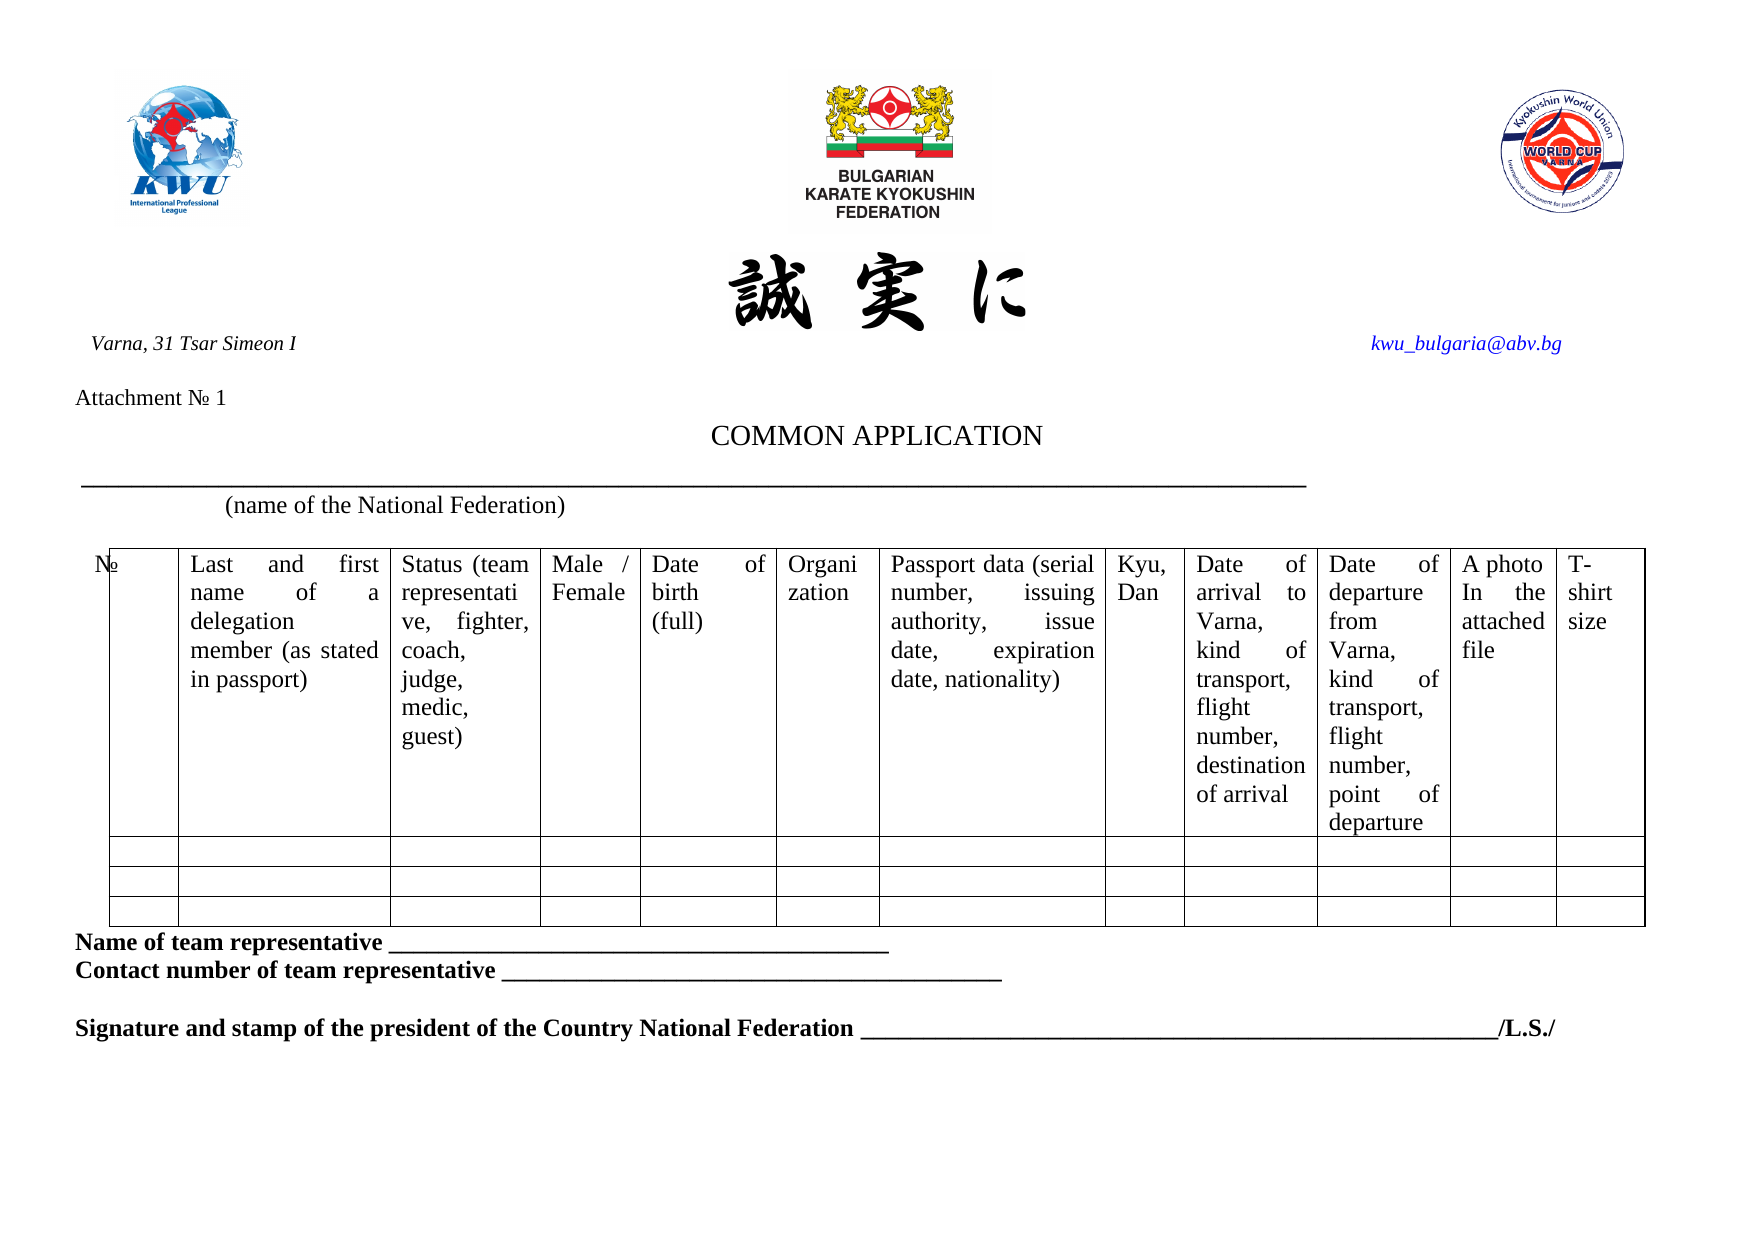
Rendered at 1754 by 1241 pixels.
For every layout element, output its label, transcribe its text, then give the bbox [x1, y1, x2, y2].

table_cell [110, 897, 178, 926]
table_header Male / Female [541, 549, 640, 836]
table_cell [1185, 897, 1317, 926]
table_cell [179, 867, 390, 896]
text COMMON APPLICATION [75, 418, 1679, 451]
table_header Passport data (serial number, issuing authority, issue date, expiration date, nationality) [880, 549, 1105, 836]
table_cell [110, 867, 178, 896]
table_cell [1106, 897, 1184, 926]
table_cell [880, 897, 1105, 926]
table_cell [541, 867, 640, 896]
table_cell [777, 837, 879, 866]
table_cell [1451, 867, 1556, 896]
table_cell [391, 867, 540, 896]
table_cell [880, 867, 1105, 896]
table_header Kyu, Dan [1106, 549, 1184, 836]
table_header A photo In the attached file [1451, 549, 1556, 836]
text Signature and stamp of the president of the Country National Federation ___________________________________________________/L.S./ [75, 1013, 1679, 1042]
table_header Organization [777, 549, 879, 836]
text Contact number of team representative ________________________________________ [75, 955, 1679, 984]
table_cell [641, 867, 776, 896]
table_cell [179, 837, 390, 866]
table_header Status (team representative, fighter, coach, judge, medic, guest) [391, 549, 540, 836]
table_cell [880, 837, 1105, 866]
table_header Date of arrival to Varna, kind of transport, flight number, destination of arrival [1185, 549, 1317, 836]
table_cell [777, 897, 879, 926]
text (name of the National Federation) [75, 490, 1679, 519]
table_cell [110, 837, 178, 866]
table_header Last and first name of a delegation member (as stated in passport) [179, 549, 390, 836]
table_cell [641, 897, 776, 926]
table_cell [1106, 867, 1184, 896]
table_header Date of birth (full) [641, 549, 776, 836]
table_cell [1451, 897, 1556, 926]
text __________________________________________________________________________________________________ [75, 461, 1679, 490]
table_cell [1557, 837, 1644, 866]
table_cell [1185, 867, 1317, 896]
table_cell [391, 837, 540, 866]
table_cell [1318, 867, 1450, 896]
table_cell [1106, 837, 1184, 866]
table_cell [179, 897, 390, 926]
table_header T-shirt size [1557, 549, 1644, 836]
text Name of team representative ________________________________________ [75, 927, 1679, 955]
table_cell [541, 837, 640, 866]
table_cell [1557, 897, 1644, 926]
table_cell [777, 867, 879, 896]
table_cell [391, 897, 540, 926]
text Attachment № 1 [75, 384, 1679, 410]
table_cell [541, 897, 640, 926]
table_header № [110, 549, 178, 836]
table_cell [1557, 867, 1644, 896]
table_cell [1451, 837, 1556, 866]
table_cell [1318, 837, 1450, 866]
table_cell [641, 837, 776, 866]
table_cell [1185, 837, 1317, 866]
table_header Date of departure from Varna, kind of transport, flight number, point of departure [1318, 549, 1450, 836]
table_cell [1318, 897, 1450, 926]
